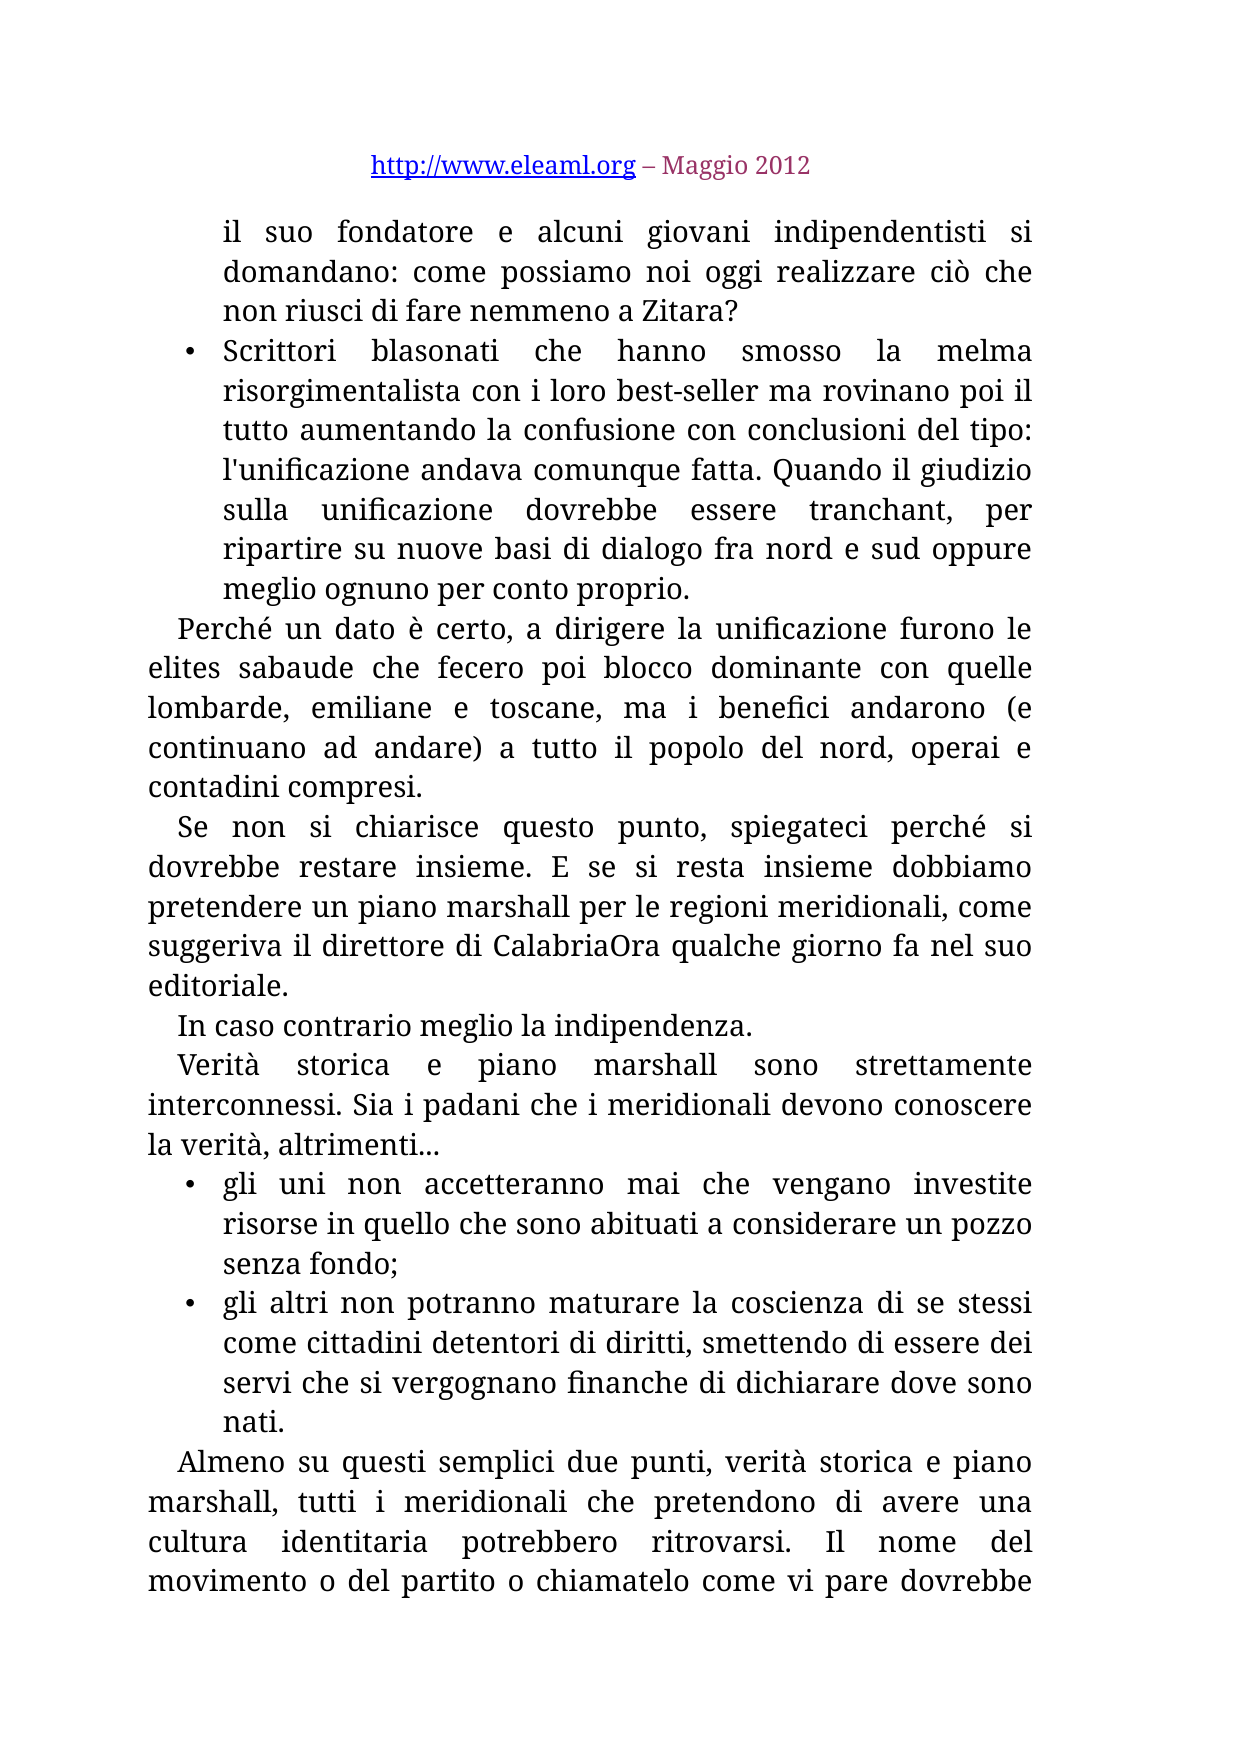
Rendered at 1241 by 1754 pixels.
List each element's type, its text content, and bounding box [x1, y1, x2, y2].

list gli uni non accetteranno mai che vengano investite risorse in quello che sono abituati a considerare un pozzo senza fondo; [185, 1164, 1033, 1283]
list il suo fondatore e alcuni giovani indipendentisti si domandano: come possiamo noi oggi realizzare ciò che non riusci di fare nemmeno a Zitara? [185, 211, 1033, 330]
text Se non si chiarisce questo punto, spiegateci perché si dovrebbe restare insieme. E se si resta insieme dobbiamo pretendere un piano marshall per le regioni meridionali, come suggeriva il direttore di CalabriaOra qualche giorno fa nel suo editoriale. [148, 806, 1033, 1005]
text Perché un dato è certo, a dirigere la unificazione furono le elites sabaude che fecero poi blocco dominante con quelle lombarde, emiliane e toscane, ma i benefici andarono (e continuano ad andare) a tutto il popolo del nord, operai e contadini compresi. [148, 608, 1033, 806]
text Verità storica e piano marshall sono strettamente interconnessi. Sia i padani che i meridionali devono conoscere la verità, altrimenti... [148, 1044, 1033, 1164]
list gli altri non potranno maturare la coscienza di se stessi come cittadini detentori di diritti, smettendo di essere dei servi che si vergognano finanche di dichiarare dove sono nati. [185, 1283, 1033, 1441]
list Scrittori blasonati che hanno smosso la melma risorgimentalista con i loro best-seller ma rovinano poi il tutto aumentando la confusione con conclusioni del tipo: l'unificazione andava comunque fatta. Quando il giudizio sulla unificazione dovrebbe essere tranchant, per ripartire su nuove basi di dialogo fra nord e sud oppure meglio ognuno per conto proprio. [185, 330, 1033, 608]
text Almeno su questi semplici due punti, verità storica e piano marshall, tutti i meridionali che pretendono di avere una cultura identitaria potrebbero ritrovarsi. Il nome del movimento o del partito o chiamatelo come vi pare dovrebbe [148, 1441, 1033, 1600]
text In caso contrario meglio la indipendenza. [148, 1005, 1033, 1044]
